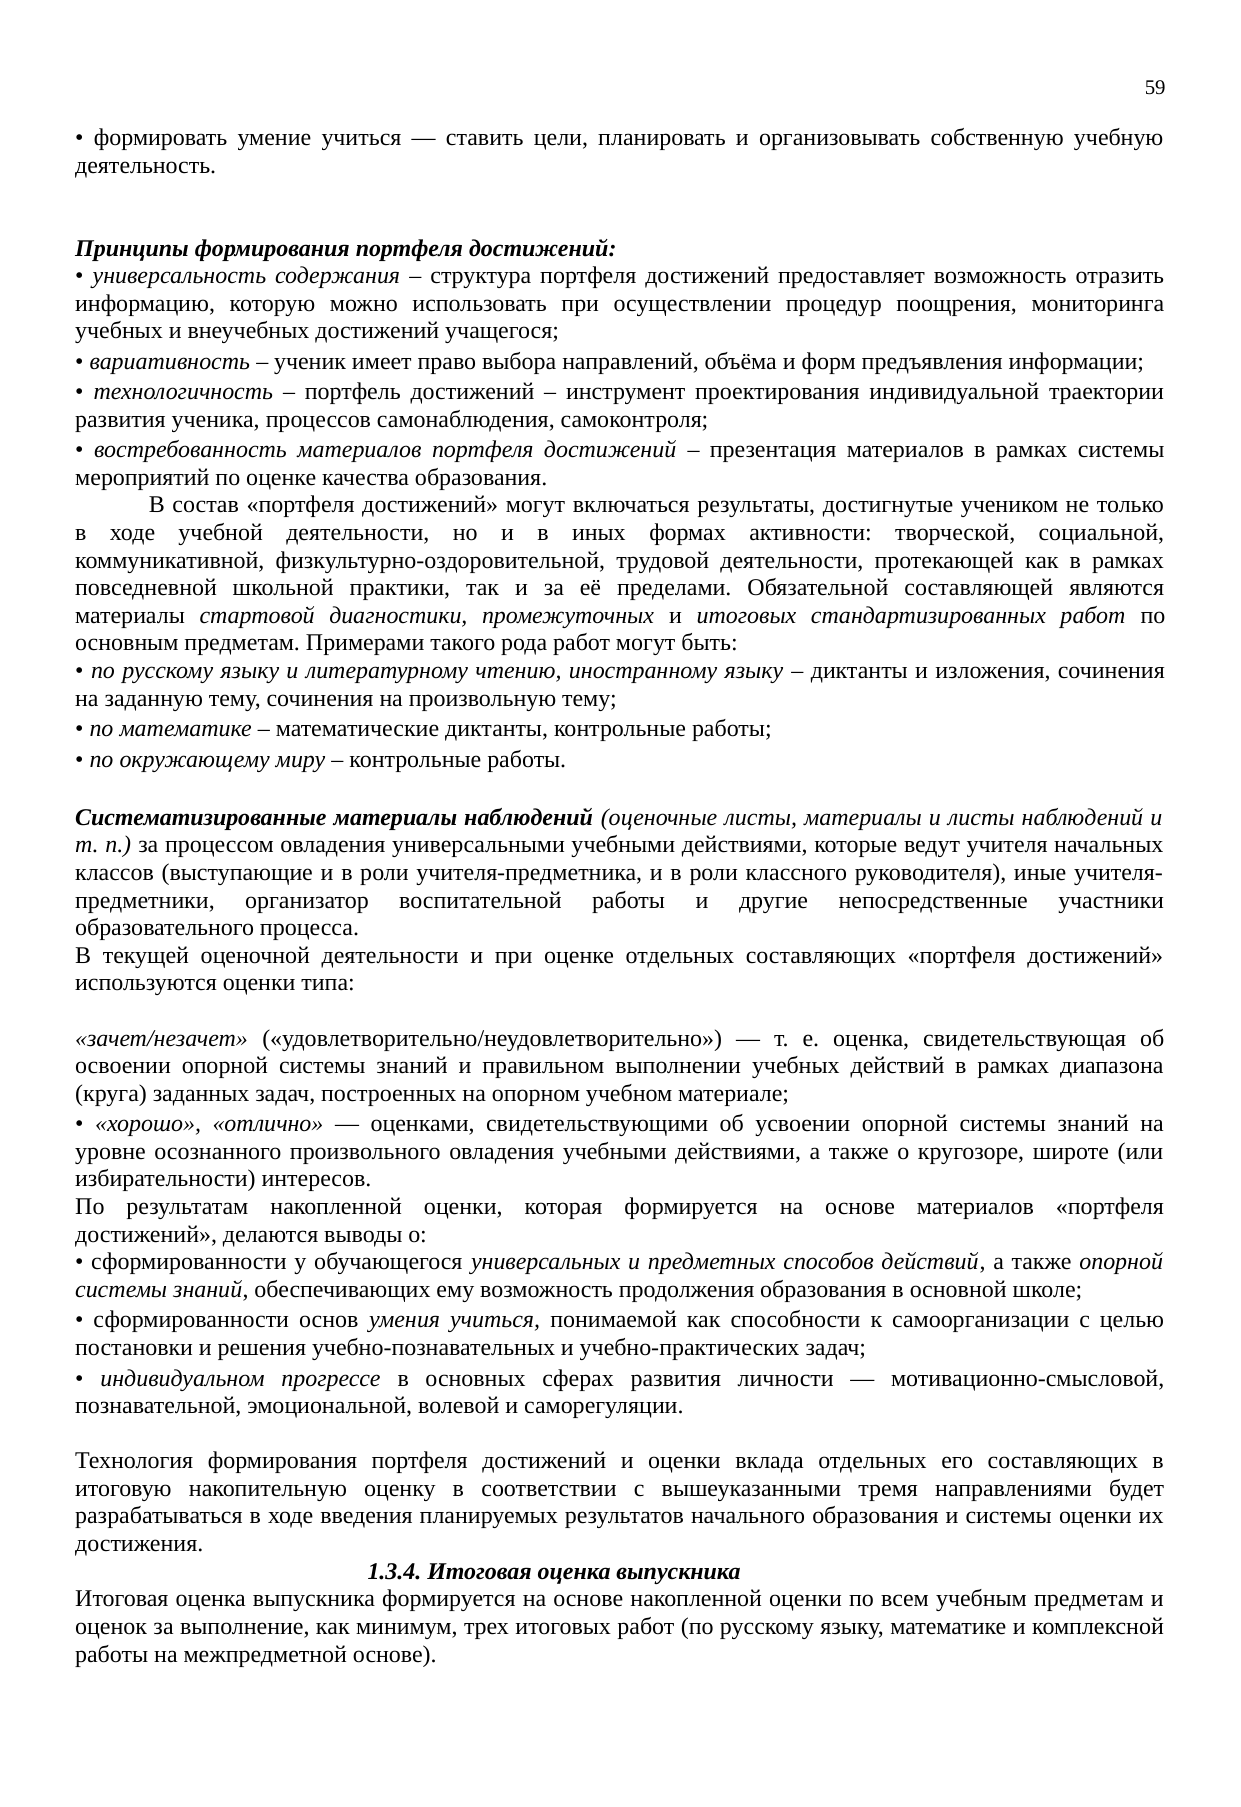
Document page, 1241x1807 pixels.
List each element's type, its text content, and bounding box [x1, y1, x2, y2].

text • «хорошо», «отлично» — оценками, свидетельствующими об усвоении опорной системы знаний на уровне осознанного произвольного овладения учебными действиями, а также о кругозоре, широте (или избирательности) интересов. [75, 1109, 1165, 1192]
text • сформированности основ умения учиться, понимаемой как способности к самоорганизации с целью постановки и решения учебно-познавательных и учебно-практических задач; [75, 1305, 1165, 1361]
text «зачет/незачет» («удовлетворительно/неудовлетворительно») — т. е. оценка, свидетельствующая об освоении опорной системы знаний и правильном выполнении учебных действий в рамках диапазона (круга) заданных задач, построенных на опорном учебном материале; [75, 1024, 1165, 1106]
text • индивидуальном прогрессе в основных сферах развития личности — мотивационно-смысловой, познавательной, эмоциональной, волевой и саморегуляции. [75, 1363, 1165, 1419]
text По результатам накопленной оценки, которая формируется на основе материалов «портфеля достижений», делаются выводы о: [75, 1192, 1165, 1247]
text Принципы формирования портфеля достижений: [75, 233, 1165, 261]
text • вариативность – ученик имеет право выбора направлений, объёма и форм предъявления информации; [75, 347, 1165, 374]
text • востребованность материалов портфеля достижений – презентация материалов в рамках системы мероприятий по оценке качества образования. [75, 435, 1165, 490]
text 1.3.4. Итоговая оценка выпускника [75, 1557, 1165, 1584]
text В состав «портфеля достижений» могут включаться результаты, достигнутые учеником не только в ходе учебной деятельности, но и в иных формах активности: творческой, социальной, коммуникативной, физкультурно-оздоровительной, трудовой деятельности, протекающей как в рамках повседневной школьной практики, так и за её пределами. Обязательной составляющей являются материалы стартовой диагностики, промежуточных и итоговых стандартизированных работ по основным предметам. Примерами такого рода работ могут быть: [75, 490, 1165, 656]
text Технология формирования портфеля достижений и оценки вклада отдельных его составляющих в итоговую накопительную оценку в соответствии с вышеуказанными тремя направлениями будет разрабатываться в ходе введения планируемых результатов начального образования и системы оценки их достижения. [75, 1446, 1165, 1557]
text Систематизированные материалы наблюдений (оценочные листы, материалы и листы наблюдений и т. п.) за процессом овладения универсальными учебными действиями, которые ведут учителя начальных классов (выступающие и в роли учителя-предметника, и в роли классного руководителя), иные учителя-предметники, организатор воспитательной работы и другие непосредственные участники образовательного процесса. [75, 803, 1165, 941]
text • универсальность содержания – структура портфеля достижений предоставляет возможность отразить информацию, которую можно использовать при осуществлении процедур поощрения, мониторинга учебных и внеучебных достижений учащегося; [75, 261, 1165, 344]
text Итоговая оценка выпускника формируется на основе накопленной оценки по всем учебным предметам и оценок за выполнение, как минимум, трех итоговых работ (по русскому языку, математике и комплексной работы на межпредметной основе). [75, 1584, 1165, 1667]
text • технологичность – портфель достижений – инструмент проектирования индивидуальной траектории развития ученика, процессов самонаблюдения, самоконтроля; [75, 377, 1165, 432]
text В текущей оценочной деятельности и при оценке отдельных составляющих «портфеля достижений» используются оценки типа: [75, 941, 1165, 996]
text • по русскому языку и литературному чтению, иностранному языку – диктанты и изложения, сочинения на заданную тему, сочинения на произвольную тему; [75, 656, 1165, 711]
text • по математике – математические диктанты, контрольные работы; [75, 714, 1165, 742]
text • по окружающему миру – контрольные работы. [75, 745, 1165, 772]
text • сформированности у обучающегося универсальных и предметных способов действий, а также опорной системы знаний, обеспечивающих ему возможность продолжения образования в основной школе; [75, 1247, 1165, 1302]
text • формировать умение учиться — ставить цели, планировать и организовывать собственную учебную деятельность. [75, 123, 1165, 178]
